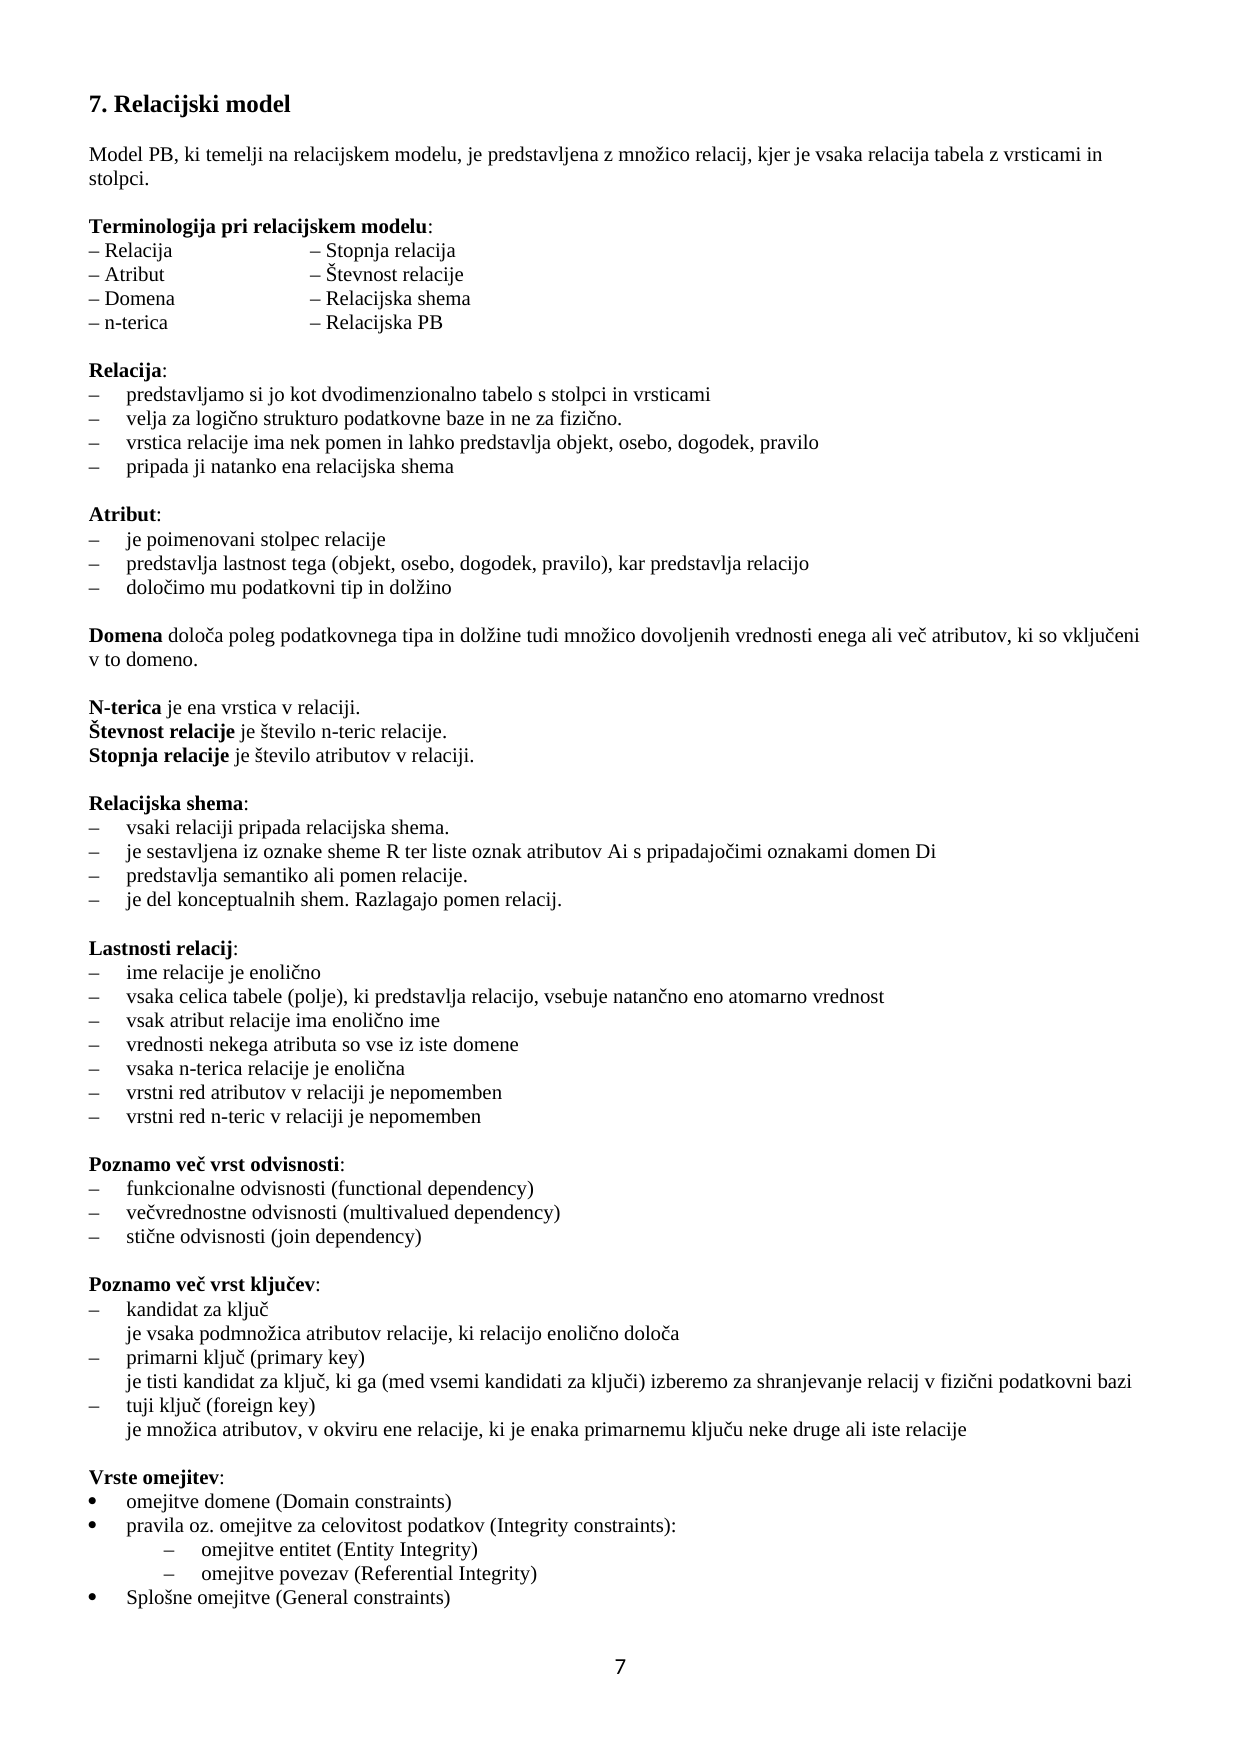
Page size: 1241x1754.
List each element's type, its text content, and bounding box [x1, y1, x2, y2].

text Poznamo več vrst ključev: [89, 1272, 1152, 1296]
list funkcionalne odvisnosti (functional dependency) [89, 1176, 1152, 1200]
list omejitve domene (Domain constraints) [89, 1489, 1152, 1513]
list omejitve povezav (Referential Integrity) [164, 1561, 1152, 1585]
text Relacijska shema: [89, 791, 1152, 815]
text Relacija: [89, 358, 1152, 382]
list določimo mu podatkovni tip in dolžino [89, 574, 1152, 599]
list vsak atribut relacije ima enolično ime [89, 1008, 1152, 1032]
text Domena določa poleg podatkovnega tipa in dolžine tudi množico dovoljenih vrednosti enega ali več atributov, ki so vključeni v to domeno. [89, 623, 1152, 671]
text – Domena – Relacijska shema [89, 286, 1152, 310]
list tuji ključ (foreign key) [89, 1393, 1152, 1417]
list je množica atributov, v okviru ene relacije, ki je enaka primarnemu ključu neke druge ali iste relacije [126, 1417, 1152, 1441]
list Splošne omejitve (General constraints) [89, 1585, 1152, 1609]
text Vrste omejitev: [89, 1465, 1152, 1489]
text – Atribut – Števnost relacije [89, 262, 1152, 286]
list večvrednostne odvisnosti (multivalued dependency) [89, 1200, 1152, 1224]
list predstavlja semantiko ali pomen relacije. [89, 863, 1152, 887]
text Atribut: [89, 502, 1152, 526]
list pripada ji natanko ena relacijska shema [89, 454, 1152, 478]
text – Relacija – Stopnja relacija [89, 238, 1152, 262]
list pravila oz. omejitve za celovitost podatkov (Integrity constraints): [89, 1513, 1152, 1537]
list vrstica relacije ima nek pomen in lahko predstavlja objekt, osebo, dogodek, pravilo [89, 430, 1152, 454]
list predstavljamo si jo kot dvodimenzionalno tabelo s stolpci in vrsticami [89, 382, 1152, 406]
text Model PB, ki temelji na relacijskem modelu, je predstavljena z množico relacij, kjer je vsaka relacija tabela z vrsticami in stolpci. [89, 141, 1152, 189]
list kandidat za ključ [89, 1296, 1152, 1321]
list vsaki relaciji pripada relacijska shema. [89, 815, 1152, 839]
text – n-terica – Relacijska PB [89, 310, 1152, 334]
text Terminologija pri relacijskem modelu: [89, 214, 1152, 238]
list vrednosti nekega atributa so vse iz iste domene [89, 1032, 1152, 1056]
list vsaka n-terica relacije je enolična [89, 1056, 1152, 1080]
text Poznamo več vrst odvisnosti: [89, 1152, 1152, 1176]
list velja za logično strukturo podatkovne baze in ne za fizično. [89, 406, 1152, 430]
list stične odvisnosti (join dependency) [89, 1224, 1152, 1248]
list je poimenovani stolpec relacije [89, 526, 1152, 551]
list primarni ključ (primary key) [89, 1344, 1152, 1369]
list je vsaka podmnožica atributov relacije, ki relacijo enolično določa [126, 1321, 1152, 1344]
list omejitve entitet (Entity Integrity) [164, 1537, 1152, 1561]
text Lastnosti relacij: [89, 936, 1152, 959]
list ime relacije je enolično [89, 959, 1152, 984]
text Števnost relacije je število n-teric relacije. [89, 719, 1152, 743]
text Stopnja relacije je število atributov v relaciji. [89, 743, 1152, 767]
list je sestavljena iz oznake sheme R ter liste oznak atributov Ai s pripadajočimi oznakami domen Di [89, 839, 1152, 863]
list je tisti kandidat za ključ, ki ga (med vsemi kandidati za ključi) izberemo za shranjevanje relacij v fizični podatkovni bazi [126, 1369, 1152, 1393]
list predstavlja lastnost tega (objekt, osebo, dogodek, pravilo), kar predstavlja relacijo [89, 551, 1152, 574]
list vrstni red n-teric v relaciji je nepomemben [89, 1104, 1152, 1128]
text 7. Relacijski model [89, 89, 1152, 117]
list je del konceptualnih shem. Razlagajo pomen relacij. [89, 887, 1152, 911]
list vsaka celica tabele (polje), ki predstavlja relacijo, vsebuje natančno eno atomarno vrednost [89, 984, 1152, 1008]
list vrstni red atributov v relaciji je nepomemben [89, 1080, 1152, 1104]
text N-terica je ena vrstica v relaciji. [89, 695, 1152, 719]
